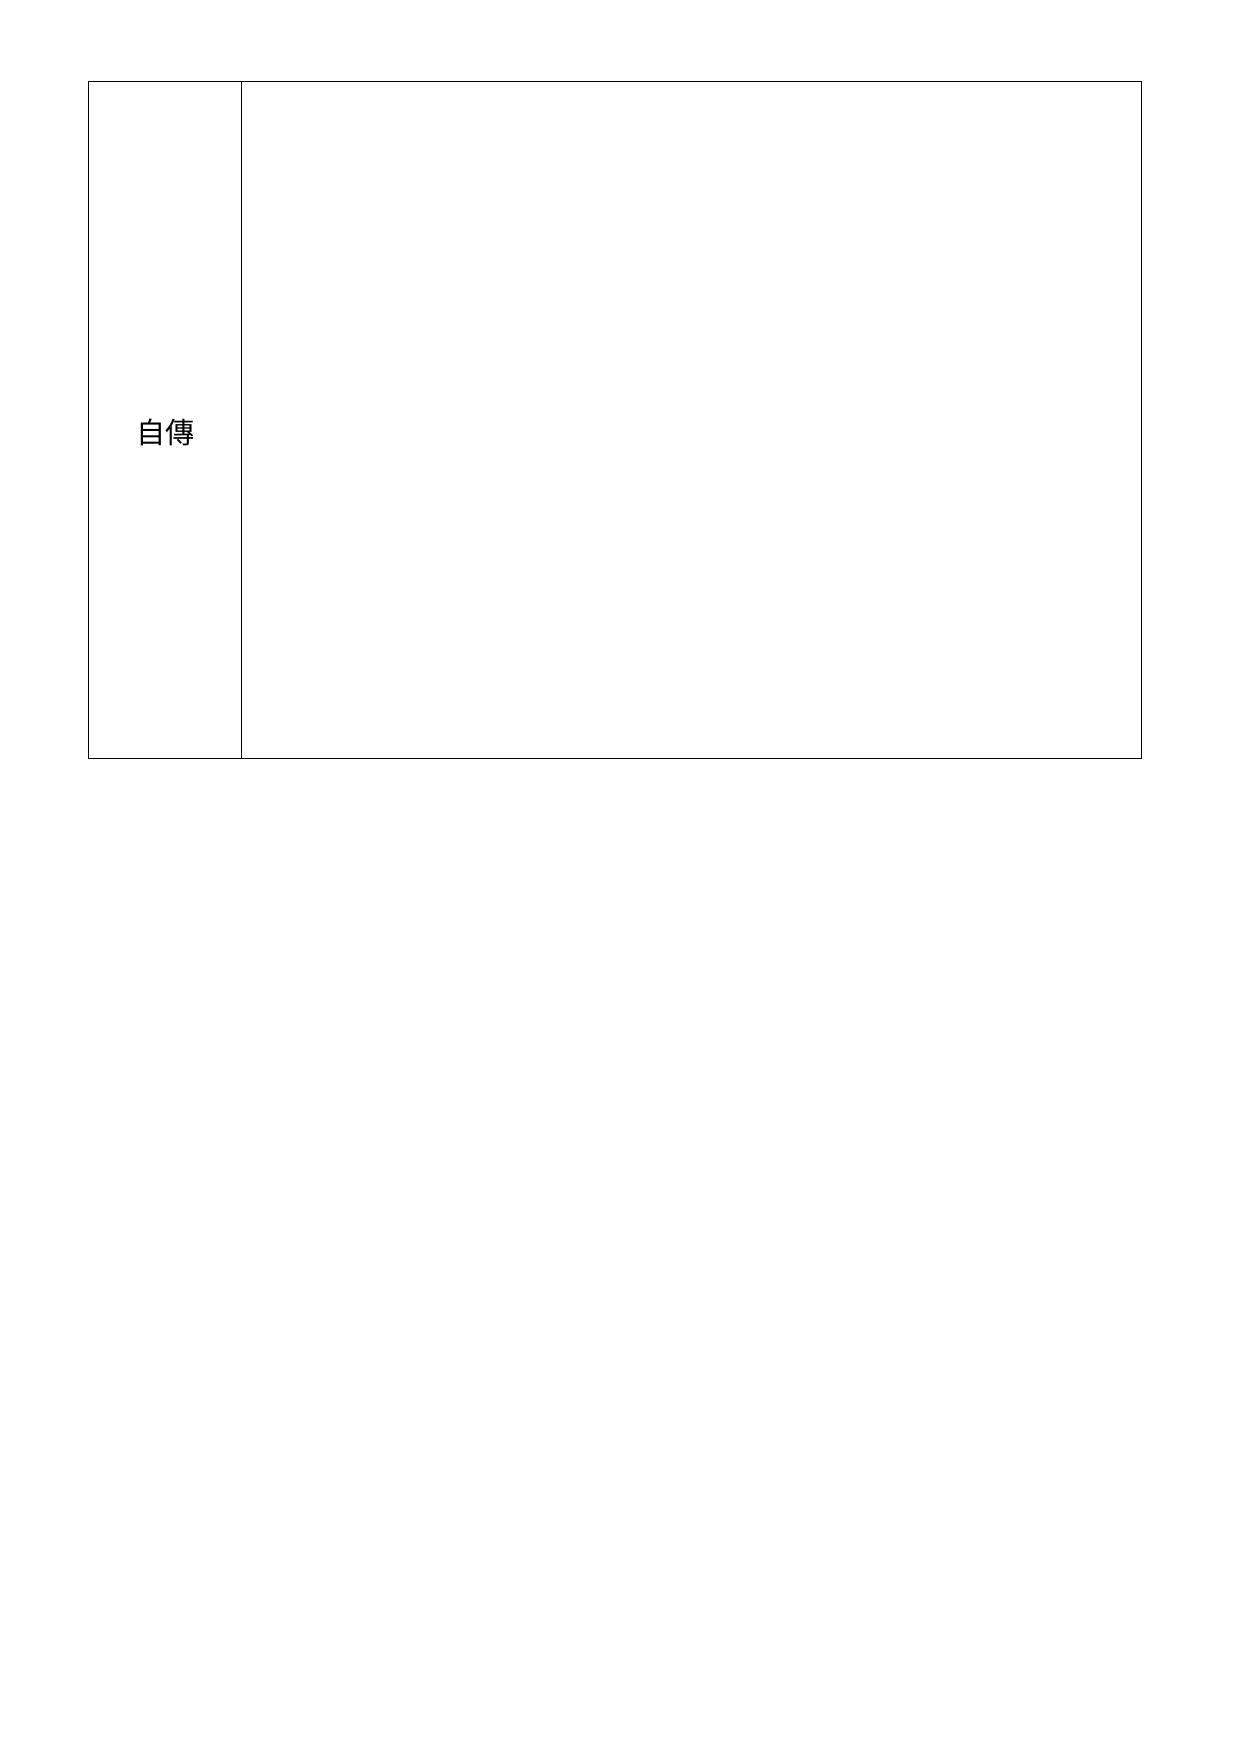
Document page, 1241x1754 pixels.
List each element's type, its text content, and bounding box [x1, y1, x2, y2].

table_cell [242, 82, 1141, 758]
table_cell 自傳 [89, 82, 241, 758]
